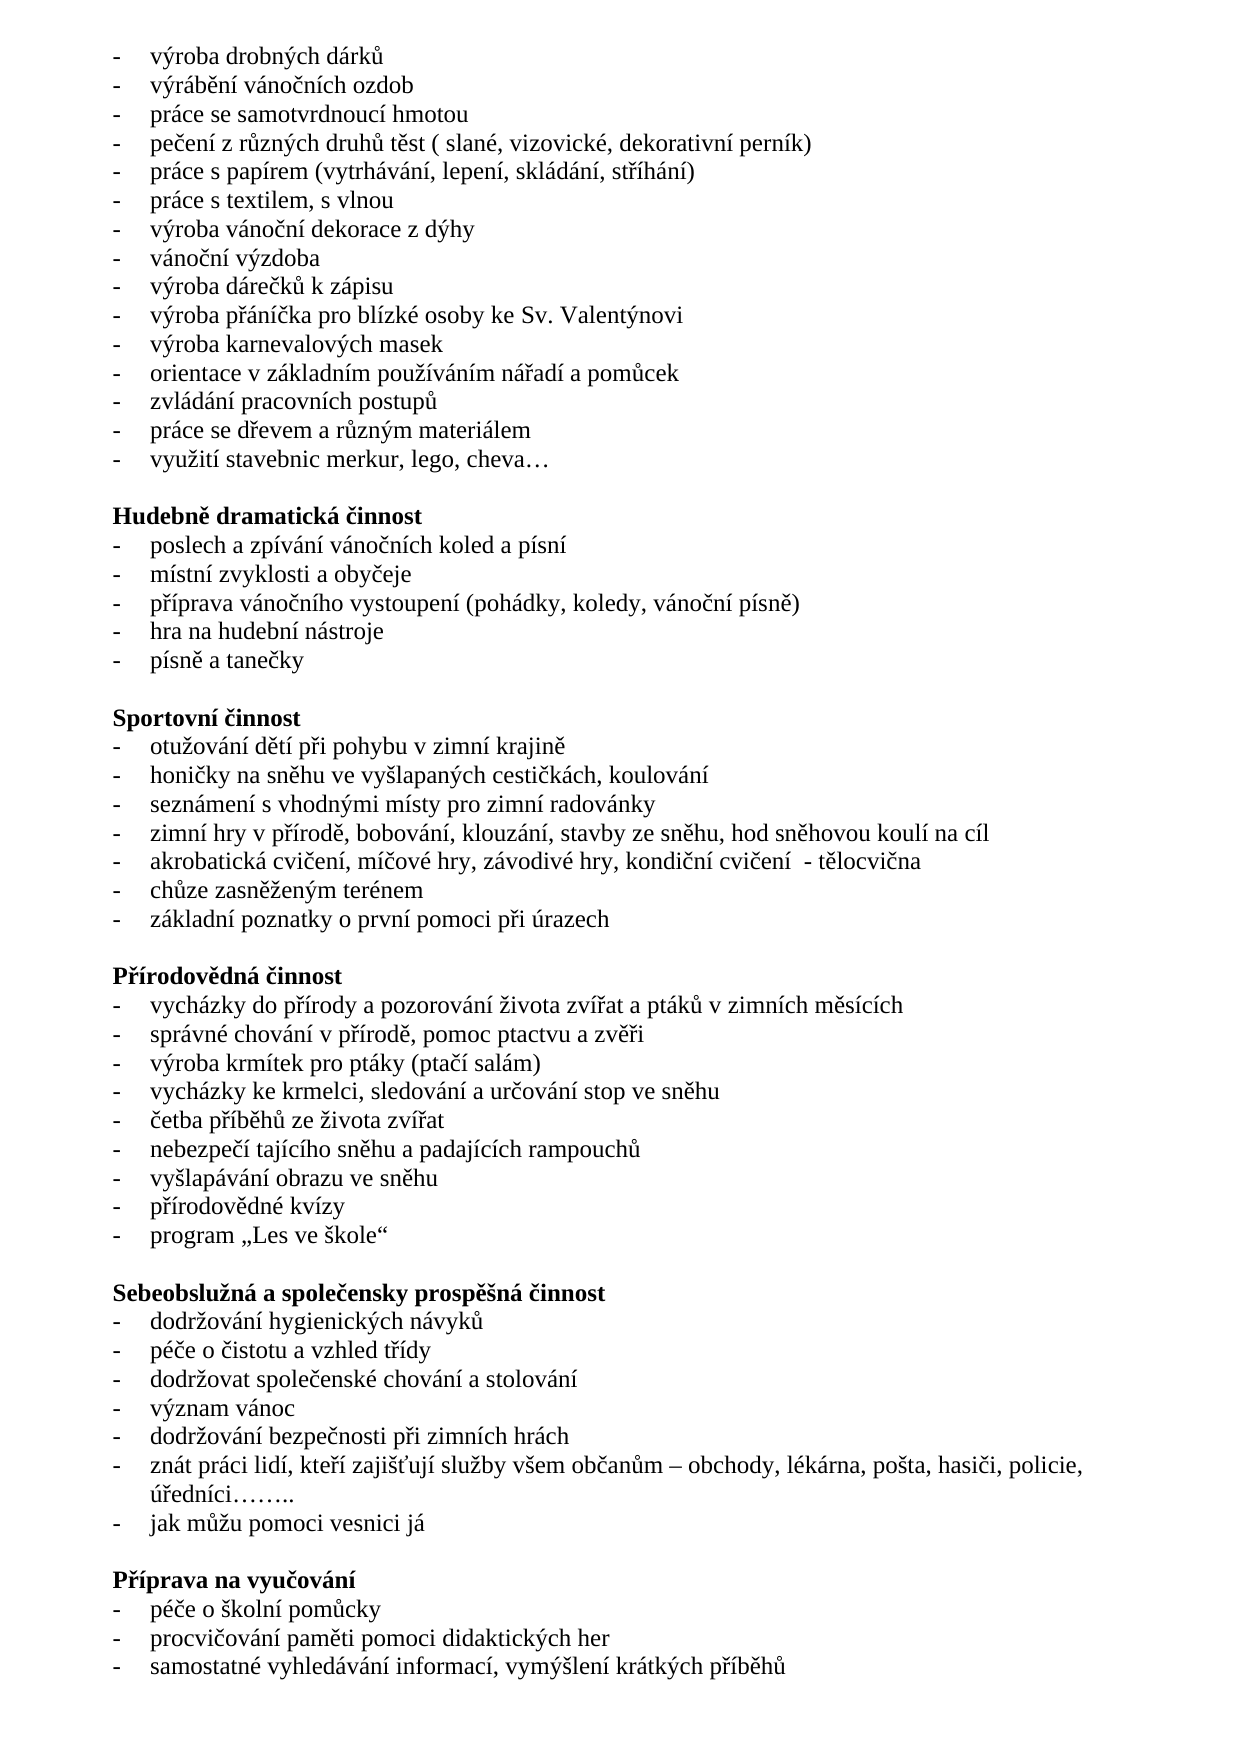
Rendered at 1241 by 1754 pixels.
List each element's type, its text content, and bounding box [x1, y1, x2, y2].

list práce s papírem (vytrhávání, lepení, skládání, stříhání) [112, 156, 1165, 185]
list výroba vánoční dekorace z dýhy [112, 214, 1165, 243]
list znát práci lidí, kteří zajišťují služby všem občanům – obchody, lékárna, pošta, hasiči, policie, úředníci…….. [112, 1450, 1165, 1508]
list seznámení s vhodnými místy pro zimní radovánky [112, 789, 1165, 818]
list písně a tanečky [112, 645, 1165, 674]
list výroba přáníčka pro blízké osoby ke Sv. Valentýnovi [112, 300, 1165, 329]
text Příprava na vyučování [112, 1565, 1165, 1594]
list dodržování hygienických návyků [112, 1306, 1165, 1335]
list vycházky do přírody a pozorování života zvířat a ptáků v zimních měsících [112, 990, 1165, 1019]
text Sportovní činnost [112, 703, 1165, 731]
list výroba drobných dárků [112, 41, 1165, 70]
list pečení z různých druhů těst ( slané, vizovické, dekorativní perník) [112, 128, 1165, 156]
list dodržování bezpečnosti při zimních hrách [112, 1421, 1165, 1450]
list práce se samotvrdnoucí hmotou [112, 99, 1165, 128]
text Hudebně dramatická činnost [112, 501, 1165, 530]
list četba příběhů ze života zvířat [112, 1105, 1165, 1134]
list výroba krmítek pro ptáky (ptačí salám) [112, 1048, 1165, 1076]
text Přírodovědná činnost [112, 961, 1165, 990]
list péče o školní pomůcky [112, 1594, 1165, 1623]
list vánoční výzdoba [112, 243, 1165, 271]
list hra na hudební nástroje [112, 616, 1165, 645]
list výroba dárečků k zápisu [112, 271, 1165, 300]
list otužování dětí při pohybu v zimní krajině [112, 731, 1165, 760]
list příprava vánočního vystoupení (pohádky, koledy, vánoční písně) [112, 588, 1165, 616]
list nebezpečí tajícího sněhu a padajících rampouchů [112, 1134, 1165, 1163]
text Sebeobslužná a společensky prospěšná činnost [112, 1278, 1165, 1306]
list chůze zasněženým terénem [112, 875, 1165, 904]
list dodržovat společenské chování a stolování [112, 1364, 1165, 1393]
list procvičování paměti pomoci didaktických her [112, 1623, 1165, 1651]
list základní poznatky o první pomoci při úrazech [112, 904, 1165, 933]
list správné chování v přírodě, pomoc ptactvu a zvěři [112, 1019, 1165, 1048]
list výrábění vánočních ozdob [112, 70, 1165, 99]
list přírodovědné kvízy [112, 1191, 1165, 1220]
list zimní hry v přírodě, bobování, klouzání, stavby ze sněhu, hod sněhovou koulí na cíl [112, 818, 1165, 846]
list využití stavebnic merkur, lego, cheva… [112, 444, 1165, 473]
list péče o čistotu a vzhled třídy [112, 1335, 1165, 1364]
list honičky na sněhu ve vyšlapaných cestičkách, koulování [112, 760, 1165, 789]
list vycházky ke krmelci, sledování a určování stop ve sněhu [112, 1076, 1165, 1105]
list zvládání pracovních postupů [112, 386, 1165, 415]
list práce s textilem, s vlnou [112, 185, 1165, 214]
list vyšlapávání obrazu ve sněhu [112, 1163, 1165, 1191]
list poslech a zpívání vánočních koled a písní [112, 530, 1165, 559]
list program „Les ve škole“ [112, 1220, 1165, 1249]
list orientace v základním používáním nářadí a pomůcek [112, 358, 1165, 386]
list význam vánoc [112, 1393, 1165, 1421]
list akrobatická cvičení, míčové hry, závodivé hry, kondiční cvičení - tělocvična [112, 846, 1165, 875]
list jak můžu pomoci vesnici já [112, 1508, 1165, 1536]
list práce se dřevem a různým materiálem [112, 415, 1165, 444]
list samostatné vyhledávání informací, vymýšlení krátkých příběhů [112, 1651, 1165, 1680]
list výroba karnevalových masek [112, 329, 1165, 358]
list místní zvyklosti a obyčeje [112, 559, 1165, 588]
